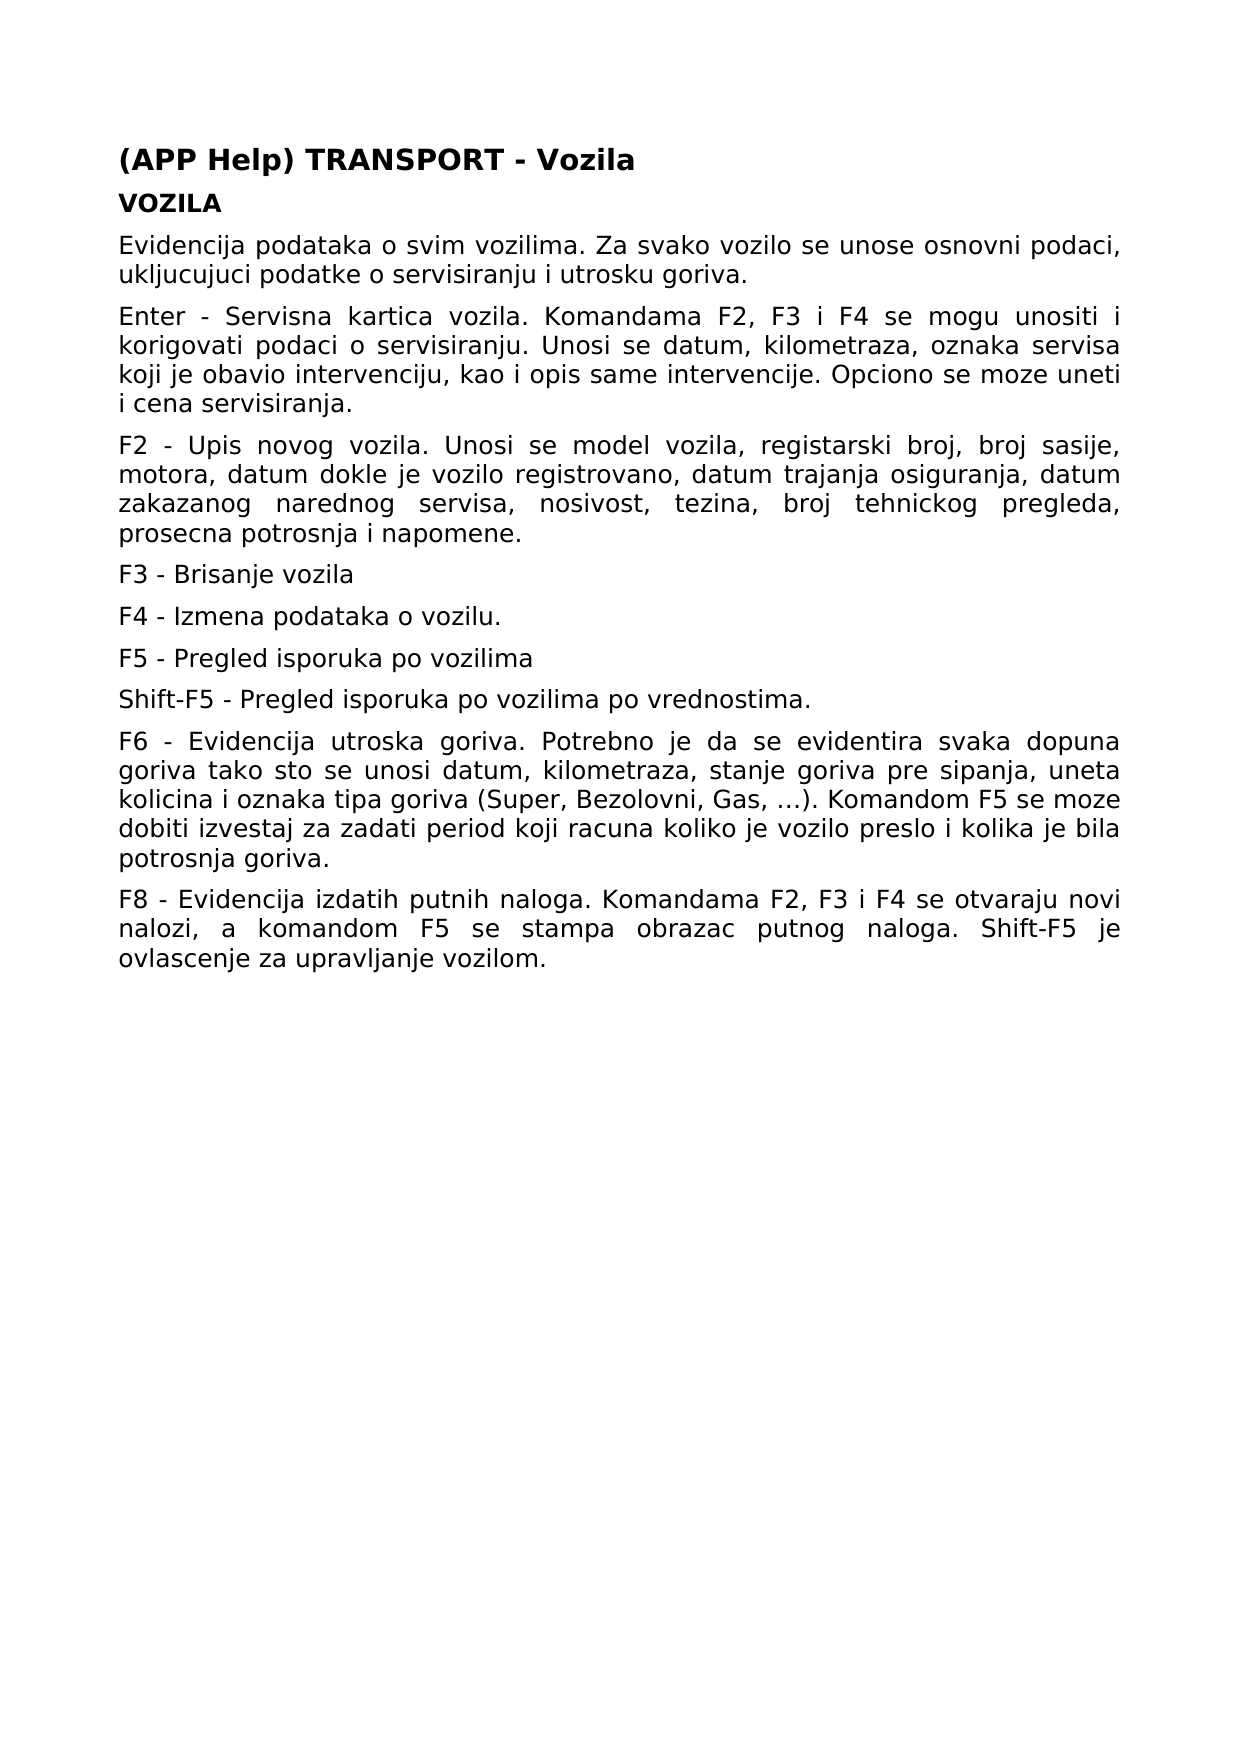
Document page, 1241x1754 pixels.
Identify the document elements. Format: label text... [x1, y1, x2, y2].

text Enter - Servisna kartica vozila. Komandama F2, F3 i F4 se mogu unositi i korigovati podaci o servisiranju. Unosi se datum, kilometraza, oznaka servisa koji je obavio intervenciju, kao i opis same intervencije. Opciono se moze uneti i cena servisiranja. [118, 302, 1122, 419]
text F5 - Pregled isporuka po vozilima [118, 644, 1122, 673]
text F2 - Upis novog vozila. Unosi se model vozila, registarski broj, broj sasije, motora, datum dokle je vozilo registrovano, datum trajanja osiguranja, datum zakazanog narednog servisa, nosivost, tezina, broj tehnickog pregleda, prosecna potrosnja i napomene. [118, 431, 1122, 548]
text VOZILA [118, 189, 1122, 219]
subtitle (APP Help) TRANSPORT - Vozila [118, 143, 1122, 177]
text Shift-F5 - Pregled isporuka po vozilima po vrednostima. [118, 685, 1122, 714]
text F3 - Brisanje vozila [118, 560, 1122, 589]
text F6 - Evidencija utroska goriva. Potrebno je da se evidentira svaka dopuna goriva tako sto se unosi datum, kilometraza, stanje goriva pre sipanja, uneta kolicina i oznaka tipa goriva (Super, Bezolovni, Gas, …). Komandom F5 se moze dobiti izvestaj za zadati period koji racuna koliko je vozilo preslo i kolika je bila potrosnja goriva. [118, 727, 1122, 873]
text F4 - Izmena podataka o vozilu. [118, 602, 1122, 631]
text Evidencija podataka o svim vozilima. Za svako vozilo se unose osnovni podaci, ukljucujuci podatke o servisiranju i utrosku goriva. [118, 231, 1122, 289]
text F8 - Evidencija izdatih putnih naloga. Komandama F2, F3 i F4 se otvaraju novi nalozi, a komandom F5 se stampa obrazac putnog naloga. Shift-F5 je ovlascenje za upravljanje vozilom. [118, 885, 1122, 973]
